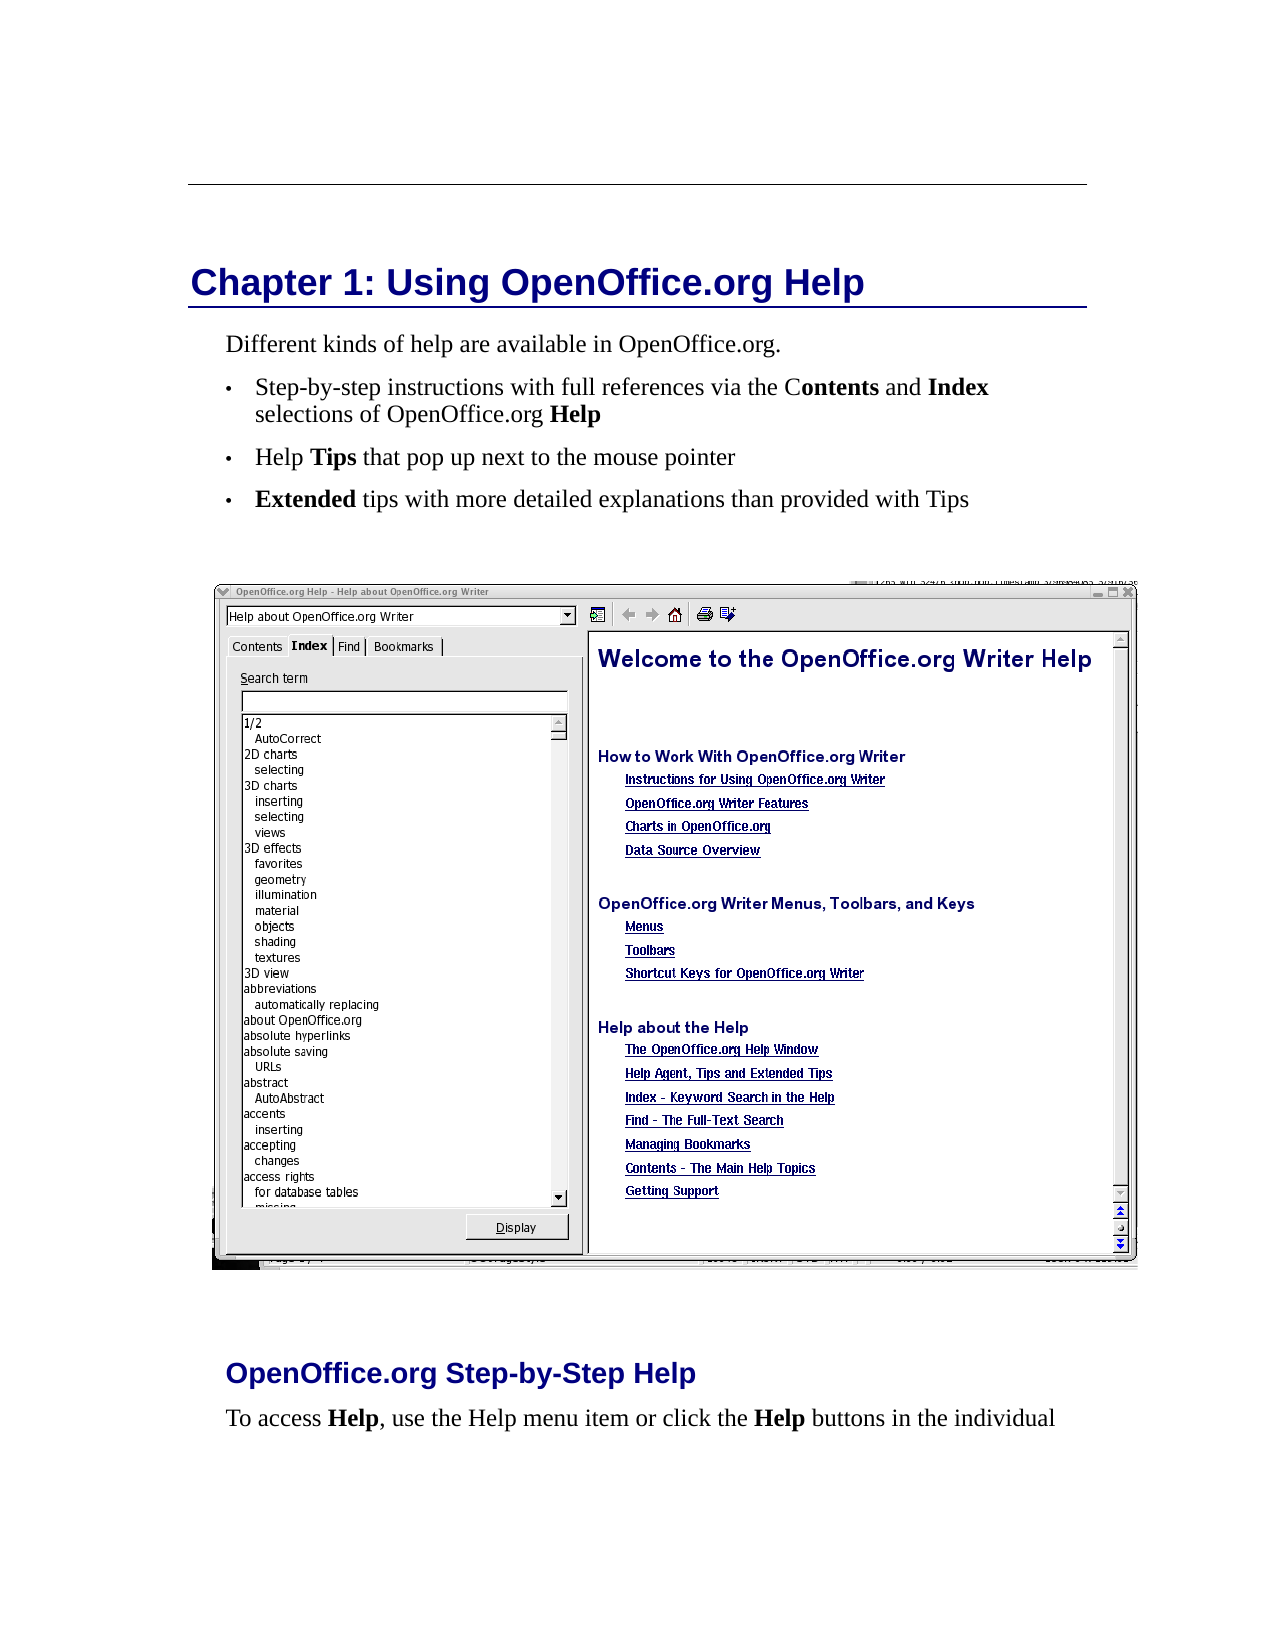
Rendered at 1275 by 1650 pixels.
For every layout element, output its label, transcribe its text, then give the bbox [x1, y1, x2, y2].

list Extended tips with more detailed explanations than provided with Tips [225, 485, 1087, 513]
text Different kinds of help are available in OpenOffice.org. [225, 330, 1087, 358]
list Step-by-step instructions with full references via the Contents and Index selections of OpenOffice.org Help [225, 373, 1087, 428]
subtitle OpenOffice.org Step-by-Step Help [225, 1357, 1087, 1390]
picture [212, 581, 1138, 1270]
text To access Help, use the Help menu item or click the Help buttons in the individual [225, 1404, 1087, 1432]
list Help Tips that pop up next to the mouse pointer [225, 443, 1087, 471]
subtitle Chapter 1: Using OpenOffice.org Help [187, 258, 1087, 308]
